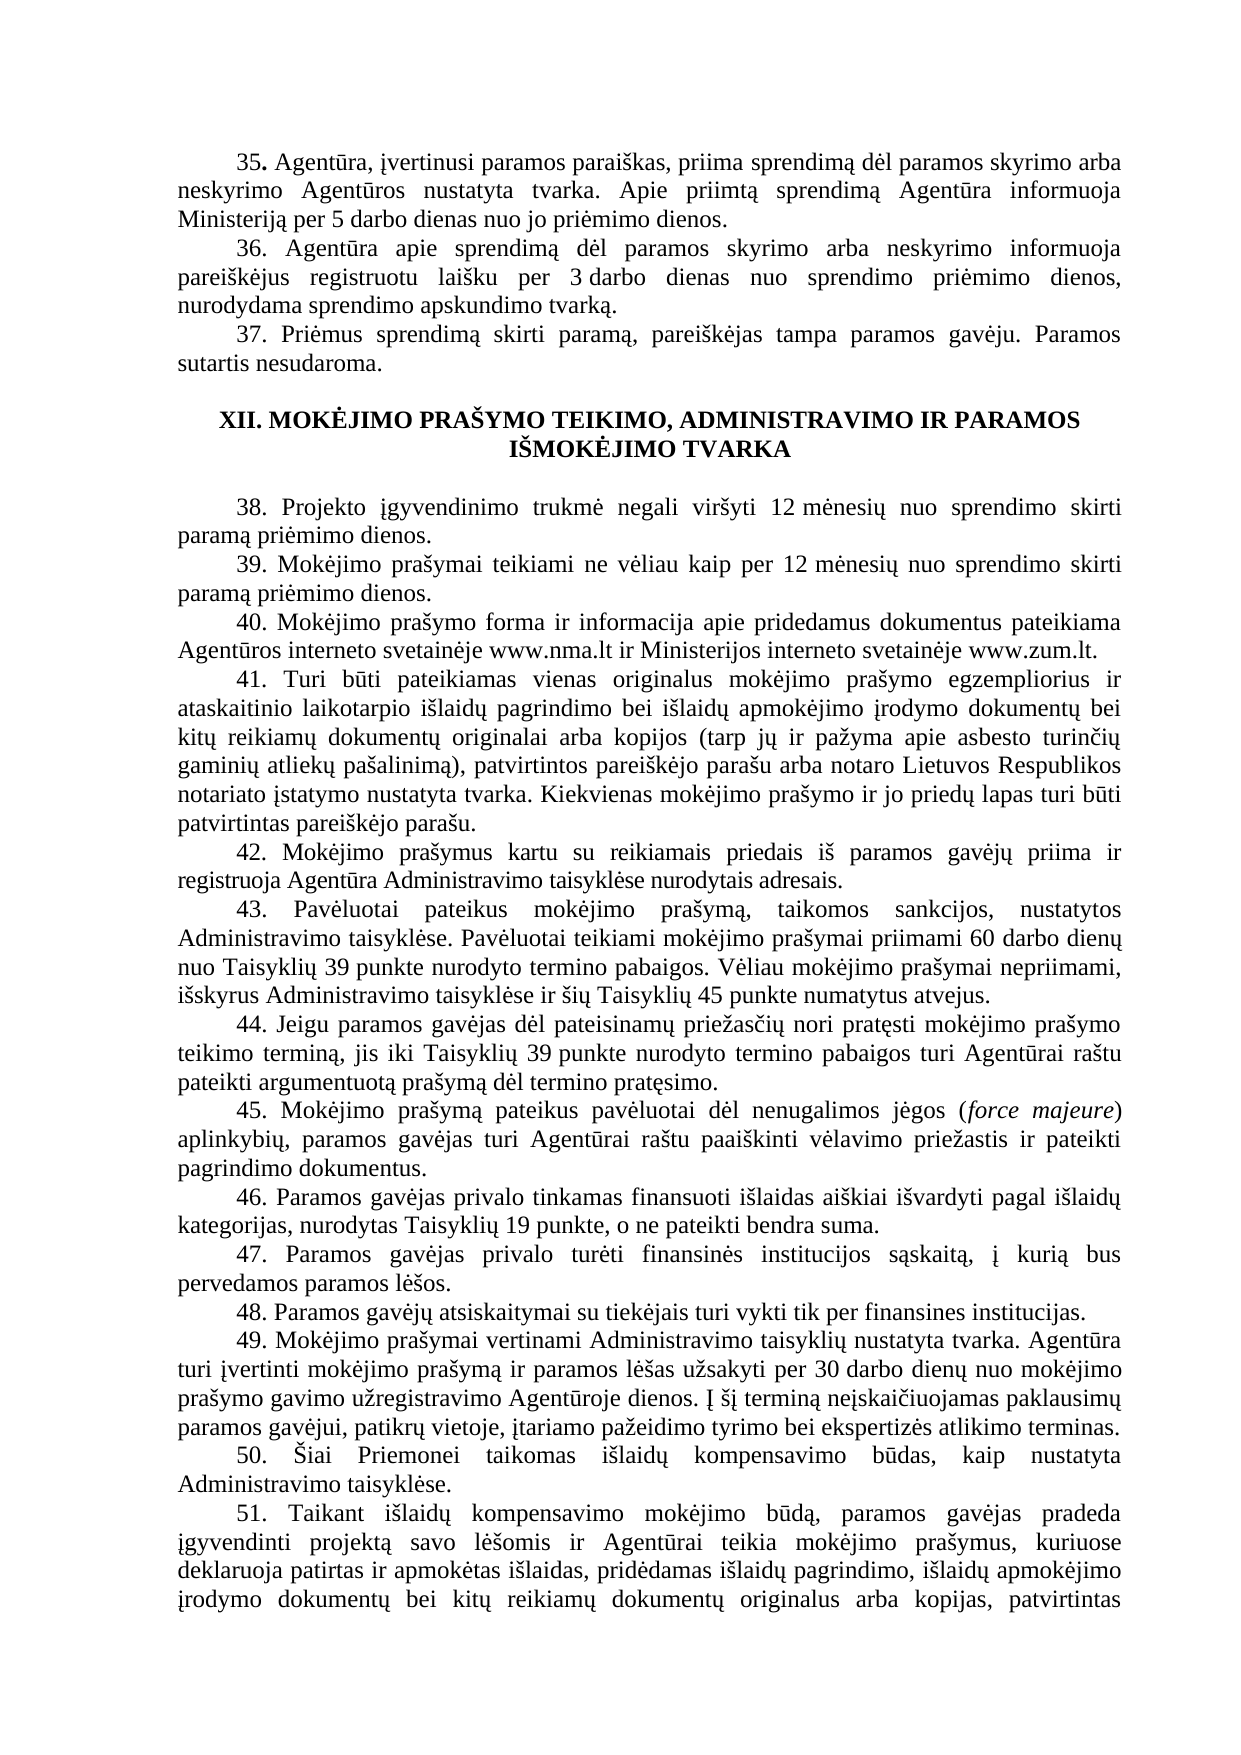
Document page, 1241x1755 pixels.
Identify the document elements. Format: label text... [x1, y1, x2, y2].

text 35. Agentūra, įvertinusi paramos paraiškas, priima sprendimą dėl paramos skyrimo arba neskyrimo Agentūros nustatyta tvarka. Apie priimtą sprendimą Agentūra informuoja Ministeriją per 5 darbo dienas nuo jo priėmimo dienos. [177, 147, 1122, 233]
text 41. Turi būti pateikiamas vienas originalus mokėjimo prašymo egzempliorius ir ataskaitinio laikotarpio išlaidų pagrindimo bei išlaidų apmokėjimo įrodymo dokumentų bei kitų reikiamų dokumentų originalai arba kopijos (tarp jų ir pažyma apie asbesto turinčių gaminių atliekų pašalinimą), patvirtintos pareiškėjo parašu arba notaro Lietuvos Respublikos notariato įstatymo nustatyta tvarka. Kiekvienas mokėjimo prašymo ir jo priedų lapas turi būti patvirtintas pareiškėjo parašu. [177, 664, 1122, 837]
text 47. Paramos gavėjas privalo turėti finansinės institucijos sąskaitą, į kurią bus pervedamos paramos lėšos. [177, 1239, 1122, 1297]
text 45. Mokėjimo prašymą pateikus pavėluotai dėl nenugalimos jėgos (force majeure) aplinkybių, paramos gavėjas turi Agentūrai raštu paaiškinti vėlavimo priežastis ir pateikti pagrindimo dokumentus. [177, 1096, 1122, 1182]
text 42. Mokėjimo prašymus kartu su reikiamais priedais iš paramos gavėjų priima ir registruoja Agentūra Administravimo taisyklėse nurodytais adresais. [177, 837, 1122, 894]
text 44. Jeigu paramos gavėjas dėl pateisinamų priežasčių nori pratęsti mokėjimo prašymo teikimo terminą, jis iki Taisyklių 39 punkte nurodyto termino pabaigos turi Agentūrai raštu pateikti argumentuotą prašymą dėl termino pratęsimo. [177, 1009, 1122, 1096]
text 37. Priėmus sprendimą skirti paramą, pareiškėjas tampa paramos gavėju. Paramos sutartis nesudaroma. [177, 319, 1122, 377]
text 39. Mokėjimo prašymai teikiami ne vėliau kaip per 12 mėnesių nuo sprendimo skirti paramą priėmimo dienos. [177, 549, 1122, 607]
text 50. Šiai Priemonei taikomas išlaidų kompensavimo būdas, kaip nustatyta Administravimo taisyklėse. [177, 1441, 1122, 1498]
text 38. Projekto įgyvendinimo trukmė negali viršyti 12 mėnesių nuo sprendimo skirti paramą priėmimo dienos. [177, 492, 1122, 549]
text 49. Mokėjimo prašymai vertinami Administravimo taisyklių nustatyta tvarka. Agentūra turi įvertinti mokėjimo prašymą ir paramos lėšas užsakyti per 30 darbo dienų nuo mokėjimo prašymo gavimo užregistravimo Agentūroje dienos. Į šį terminą neįskaičiuojamas paklausimų paramos gavėjui, patikrų vietoje, įtariamo pažeidimo tyrimo bei ekspertizės atlikimo terminas. [177, 1326, 1122, 1441]
text 36. Agentūra apie sprendimą dėl paramos skyrimo arba neskyrimo informuoja pareiškėjus registruotu laišku per 3 darbo dienas nuo sprendimo priėmimo dienos, nurodydama sprendimo apskundimo tvarką. [177, 233, 1122, 319]
text 51. Taikant išlaidų kompensavimo mokėjimo būdą, paramos gavėjas pradeda įgyvendinti projektą savo lėšomis ir Agentūrai teikia mokėjimo prašymus, kuriuose deklaruoja patirtas ir apmokėtas išlaidas, pridėdamas išlaidų pagrindimo, išlaidų apmokėjimo įrodymo dokumentų bei kitų reikiamų dokumentų originalus arba kopijas, patvirtintas [177, 1498, 1122, 1613]
text XII. MOKĖJIMO PRAŠYMO TEIKIMO, ADMINISTRAVIMO IR PARAMOS IŠMOKĖJIMO TVARKA [177, 406, 1122, 463]
text 43. Pavėluotai pateikus mokėjimo prašymą, taikomos sankcijos, nustatytos Administravimo taisyklėse. Pavėluotai teikiami mokėjimo prašymai priimami 60 darbo dienų nuo Taisyklių 39 punkte nurodyto termino pabaigos. Vėliau mokėjimo prašymai nepriimami, išskyrus Administravimo taisyklėse ir šių Taisyklių 45 punkte numatytus atvejus. [177, 894, 1122, 1009]
text 46. Paramos gavėjas privalo tinkamas finansuoti išlaidas aiškiai išvardyti pagal išlaidų kategorijas, nurodytas Taisyklių 19 punkte, o ne pateikti bendra suma. [177, 1182, 1122, 1239]
text 40. Mokėjimo prašymo forma ir informacija apie pridedamus dokumentus pateikiama Agentūros interneto svetainėje www.nma.lt ir Ministerijos interneto svetainėje www.zum.lt. [177, 607, 1122, 664]
text 48. Paramos gavėjų atsiskaitymai su tiekėjais turi vykti tik per finansines institucijas. [177, 1297, 1122, 1326]
